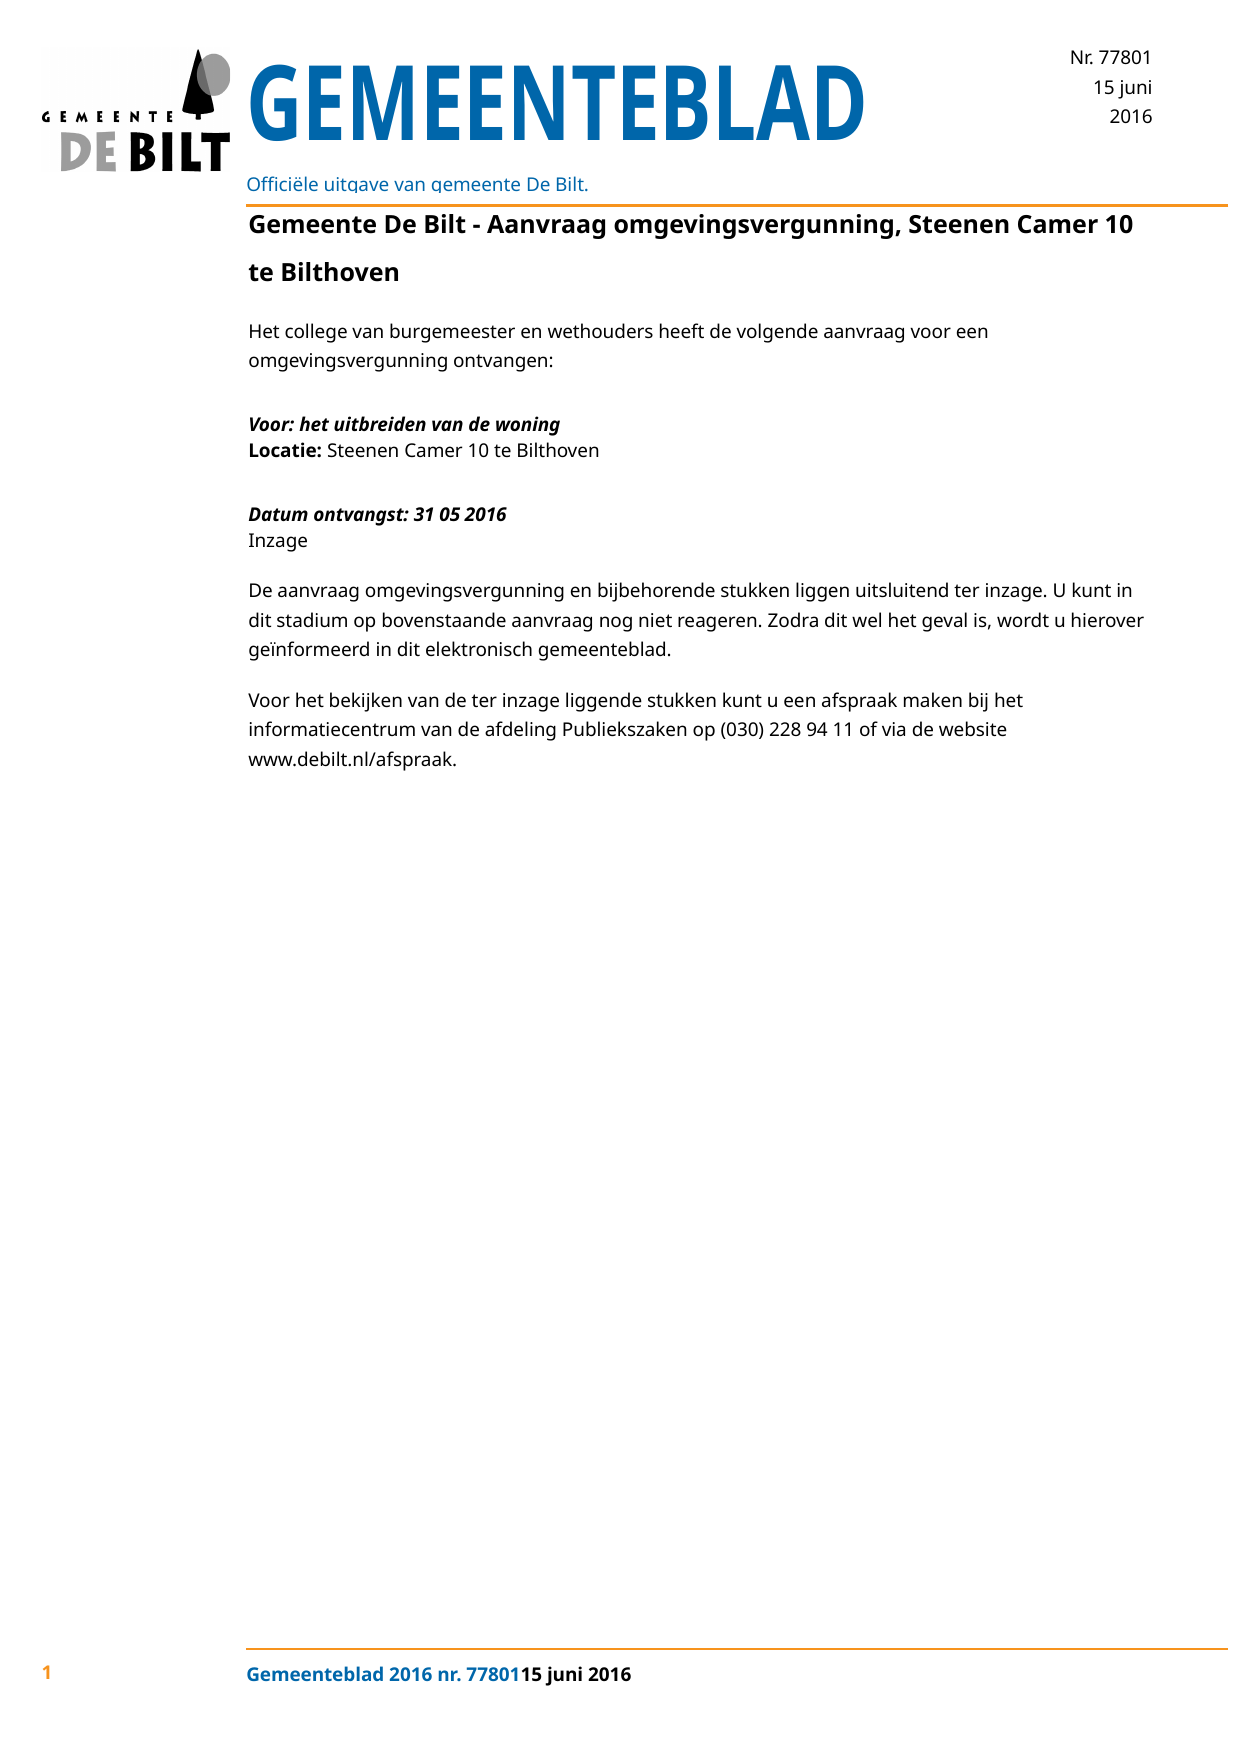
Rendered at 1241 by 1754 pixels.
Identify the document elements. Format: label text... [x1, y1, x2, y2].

text Inzage [248, 527, 1152, 553]
text Gemeente De Bilt - Aanvraag omgevingsvergunning, Steenen Camer 10 te Bilthoven [248, 207, 1152, 288]
picture [41, 47, 231, 172]
text Voor: het uitbreiden van de woning [248, 411, 1152, 437]
text Datum ontvangst: 31 05 2016 [248, 501, 1152, 527]
text De aanvraag omgevingsvergunning en bijbehorende stukken liggen uitsluitend ter inzage. U kunt in dit stadium op bovenstaande aanvraag nog niet reageren. Zodra dit wel het geval is, wordt u hierover geïnformeerd in dit elektronisch gemeenteblad. [248, 577, 1152, 662]
text Locatie: Steenen Camer 10 te Bilthoven [248, 437, 1152, 463]
text Voor het bekijken van de ter inzage liggende stukken kunt u een afspraak maken bij het informatiecentrum van de afdeling Publiekszaken op (030) 228 94 11 of via de website www.debilt.nl/afspraak. [248, 687, 1152, 772]
text Het college van burgemeester en wethouders heeft de volgende aanvraag voor een omgevingsvergunning ontvangen: [248, 318, 1152, 373]
